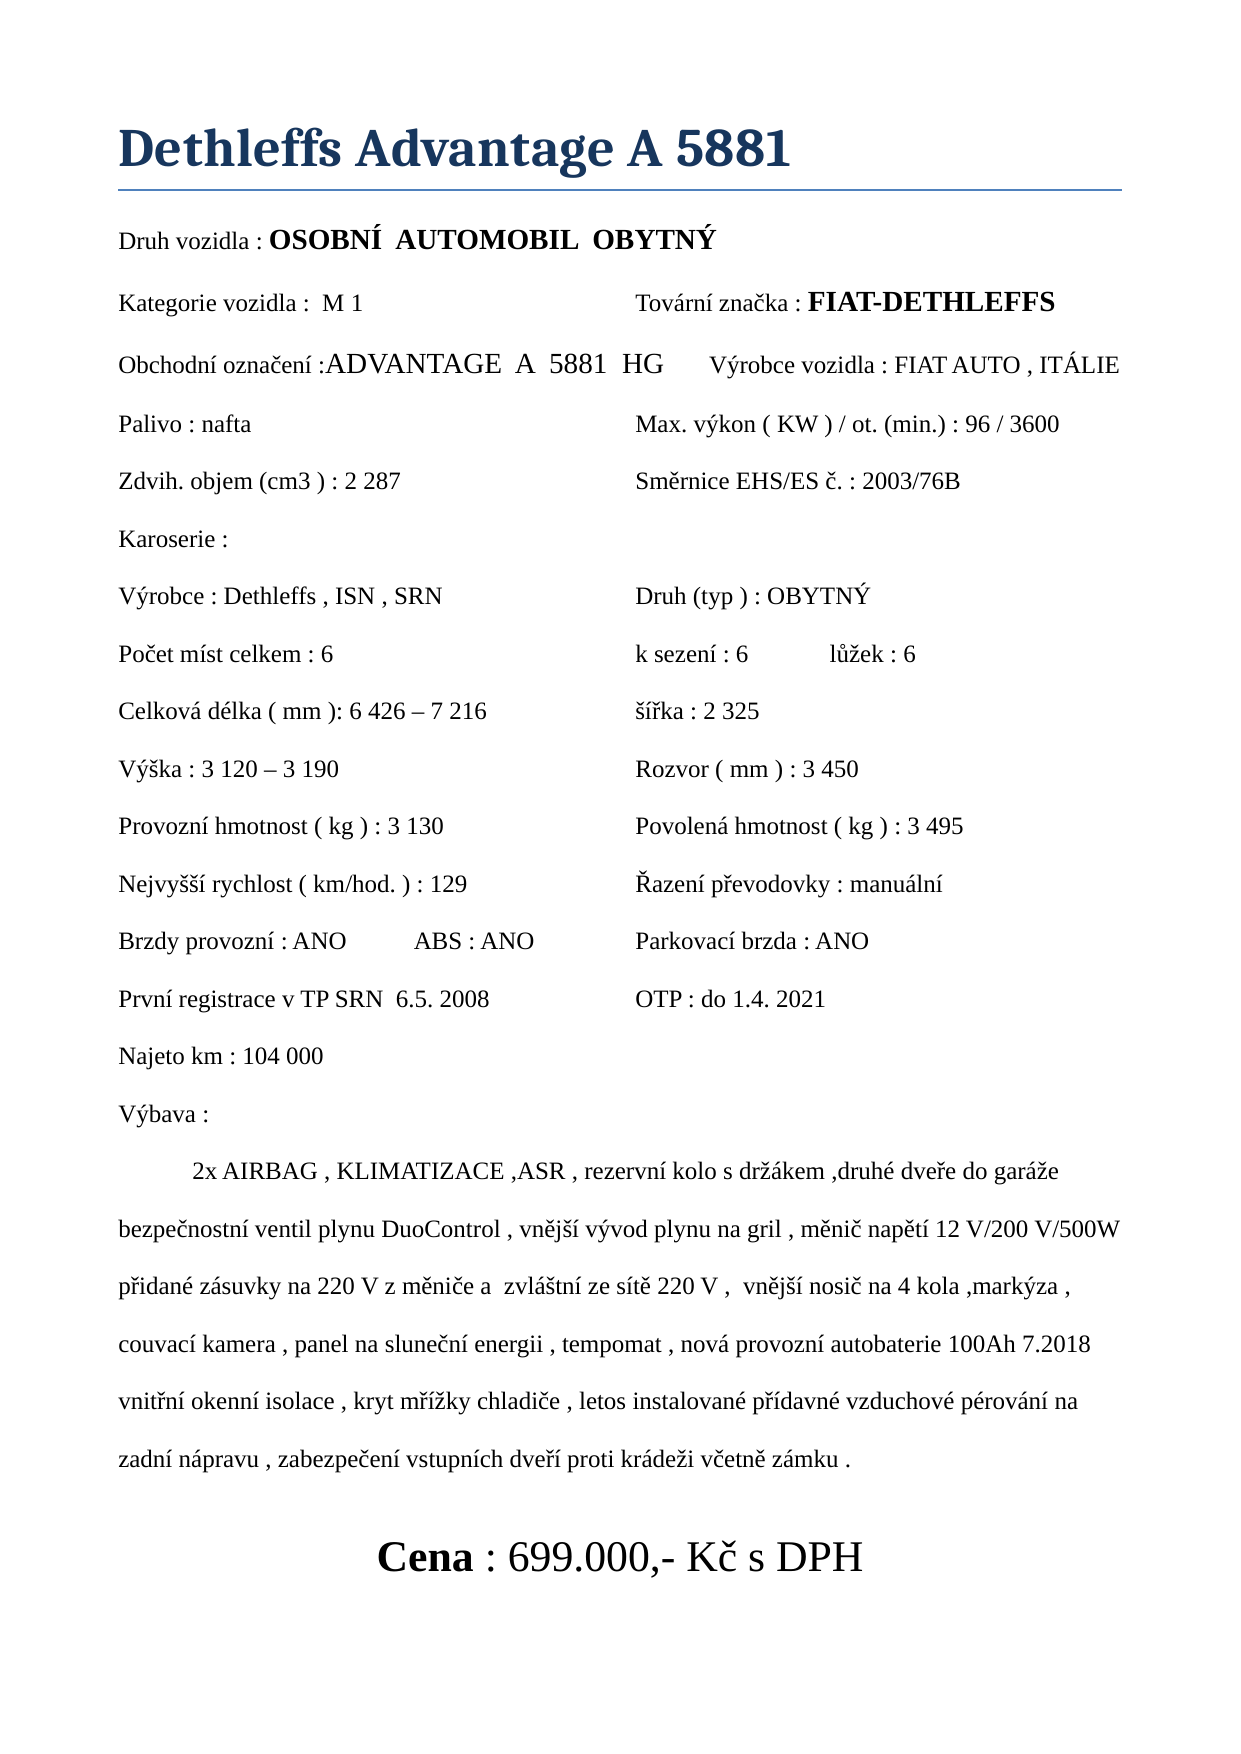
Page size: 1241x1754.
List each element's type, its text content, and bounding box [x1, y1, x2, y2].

text První registrace v TP SRN 6.5. 2008 OTP : do 1.4. 2021 [118, 984, 1122, 1013]
text Najeto km : 104 000 [118, 1041, 1122, 1070]
text vnitřní okenní isolace , kryt mřížky chladiče , letos instalované přídavné vzduchové pérování na [118, 1386, 1122, 1415]
text Výbava : [118, 1099, 1122, 1128]
text Počet míst celkem : 6 k sezení : 6 lůžek : 6 [118, 639, 1122, 668]
text Druh vozidla : OSOBNÍ AUTOMOBIL OBYTNÝ [118, 222, 1122, 256]
text Nejvyšší rychlost ( km/hod. ) : 129 Řazení převodovky : manuální [118, 869, 1122, 898]
text Výrobce : Dethleffs , ISN , SRN Druh (typ ) : OBYTNÝ [118, 581, 1122, 610]
text Brzdy provozní : ANO ABS : ANO Parkovací brzda : ANO [118, 926, 1122, 955]
text Celková délka ( mm ): 6 426 – 7 216 šířka : 2 325 [118, 696, 1122, 725]
text Výška : 3 120 – 3 190 Rozvor ( mm ) : 3 450 [118, 754, 1122, 783]
text Cena : 699.000,- Kč s DPH [118, 1530, 1122, 1581]
text Karoserie : [118, 524, 1122, 553]
text Dethleffs Advantage A 5881 [118, 118, 1122, 189]
text 2x AIRBAG , KLIMATIZACE ,ASR , rezervní kolo s držákem ,druhé dveře do garáže [118, 1156, 1122, 1185]
text couvací kamera , panel na sluneční energii , tempomat , nová provozní autobaterie 100Ah 7.2018 [118, 1329, 1122, 1358]
text Kategorie vozidla : M 1 Tovární značka : FIAT-DETHLEFFS [118, 284, 1122, 318]
text Provozní hmotnost ( kg ) : 3 130 Povolená hmotnost ( kg ) : 3 495 [118, 811, 1122, 840]
text bezpečnostní ventil plynu DuoControl , vnější vývod plynu na gril , měnič napětí 12 V/200 V/500W [118, 1214, 1122, 1243]
text přidané zásuvky na 220 V z měniče a zvláštní ze sítě 220 V , vnější nosič na 4 kola ,markýza , [118, 1271, 1122, 1300]
text zadní nápravu , zabezpečení vstupních dveří proti krádeži včetně zámku . [118, 1444, 1122, 1473]
text Zdvih. objem (cm3 ) : 2 287 Směrnice EHS/ES č. : 2003/76B [118, 466, 1122, 495]
text Obchodní označení :ADVANTAGE A 5881 HG Výrobce vozidla : FIAT AUTO , ITÁLIE [118, 347, 1122, 380]
text Palivo : nafta Max. výkon ( KW ) / ot. (min.) : 96 / 3600 [118, 409, 1122, 438]
